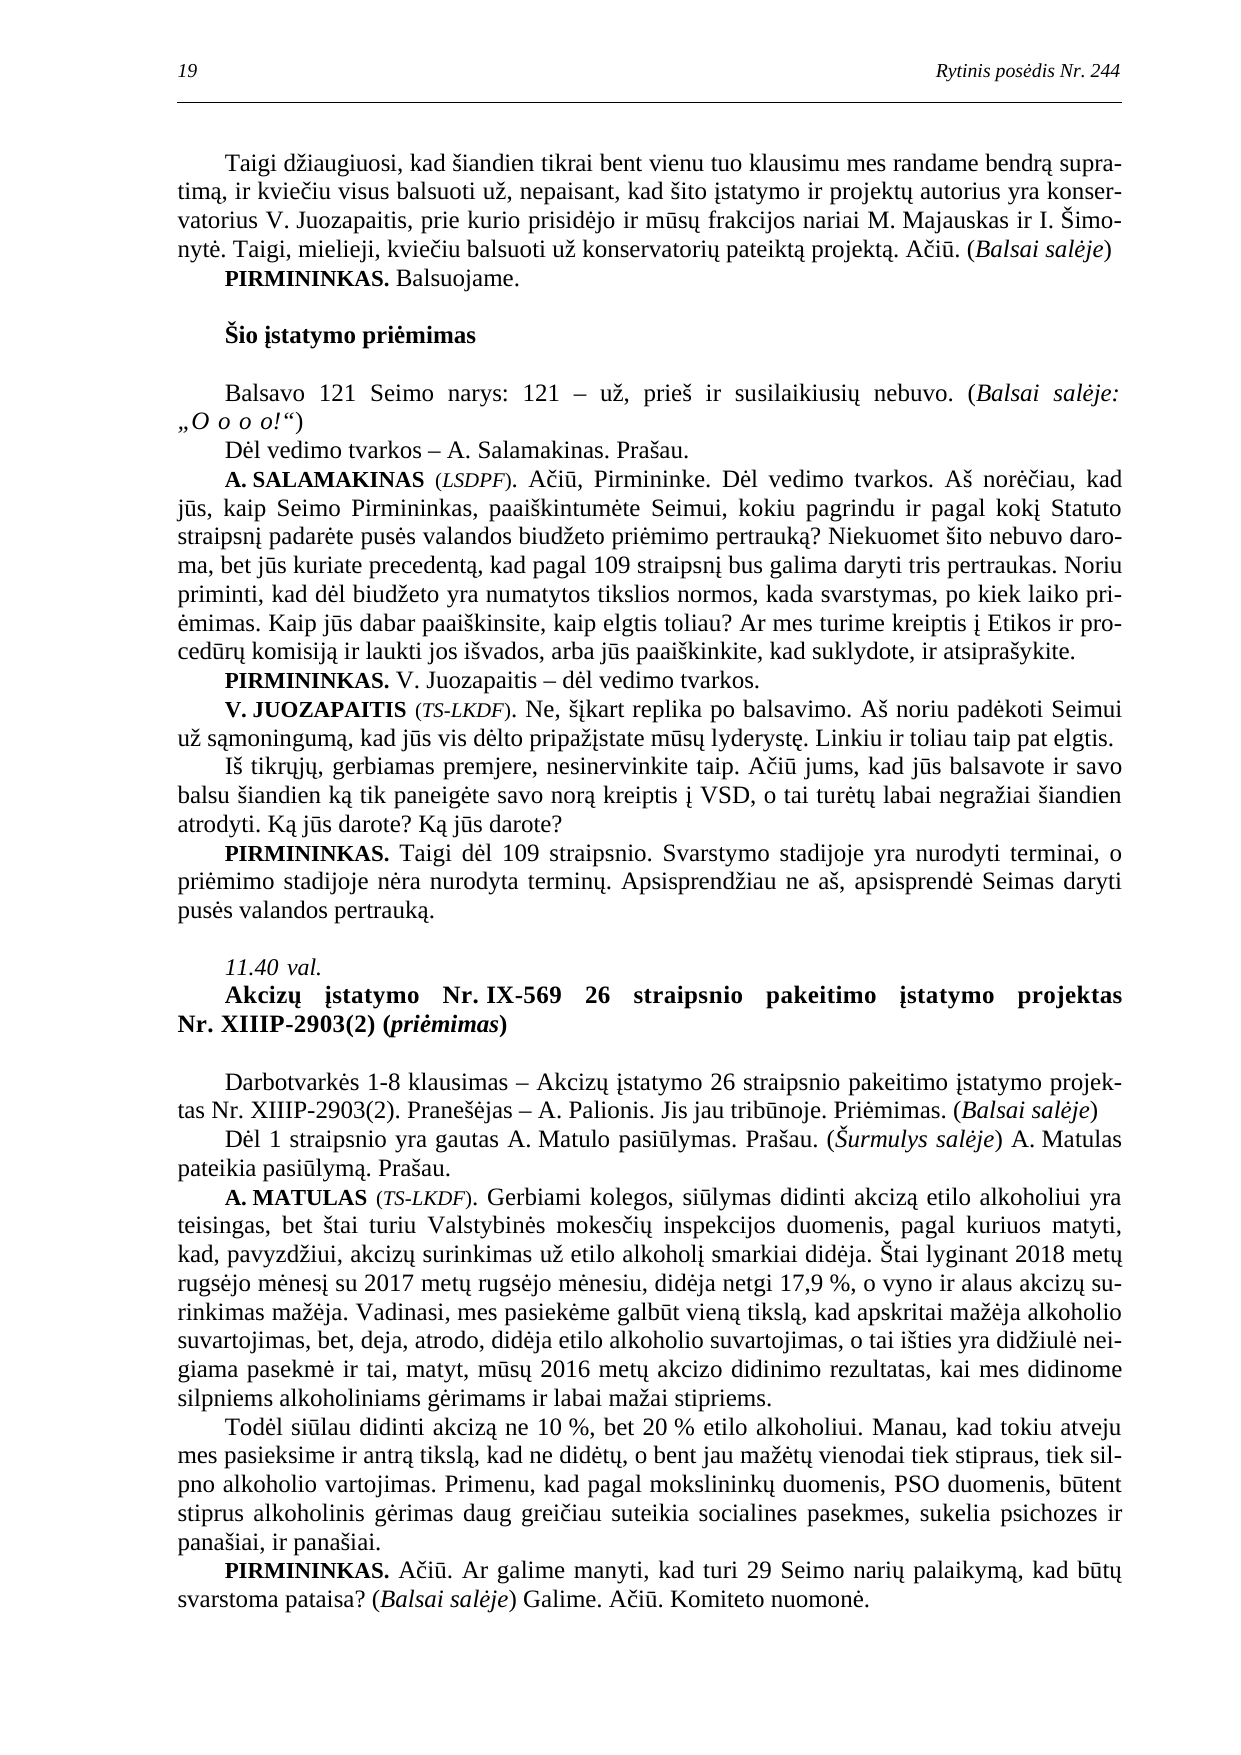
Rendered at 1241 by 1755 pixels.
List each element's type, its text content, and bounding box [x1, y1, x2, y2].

text 11.40 val. [224, 953, 1122, 980]
text V. JUOZAPAITIS (TS-LKDF). Ne, šį­kart re­pli­ka po bal­sa­vi­mo. Aš no­riu pa­dė­ko­ti Sei­mui už są­mo­nin­gu­mą, kad jūs vis dėl­to pri­pa­žįs­ta­te mū­sų ly­de­rys­tę. Lin­kiu ir to­liau taip pat elg­tis. [177, 694, 1122, 751]
text Dėl 1 straips­nio yra gau­tas A. Ma­tu­lo pa­siū­ly­mas. Pra­šau. (Šur­mu­lys sa­lė­je) A. Ma­tu­las pa­tei­kia pa­siū­ly­mą. Pra­šau. [177, 1124, 1122, 1182]
text To­dėl siū­lau di­din­ti ak­ci­zą ne 10 %, bet 20 % eti­lo al­ko­ho­liui. Ma­nau, kad to­kiu at­ve­ju mes pa­siek­si­me ir an­trą tiks­lą, kad ne di­dė­tų, o bent jau ma­žė­tų vie­no­dai tiek stip­raus, tiek sil­p­no al­ko­ho­lio var­to­ji­mas. Pri­me­nu, kad pa­gal moks­li­nin­kų duo­me­nis, PSO duo­me­nis, bū­tent stip­rus al­ko­ho­li­nis gė­ri­mas daug grei­čiau su­tei­kia so­cia­li­nes pa­sek­mes, su­ke­lia psi­cho­zes ir pa­na­šiai, ir pa­na­šiai. [177, 1412, 1122, 1555]
text Tai­gi džiau­giuo­si, kad šian­dien tik­rai bent vie­nu tuo klau­si­mu mes ran­da­me ben­drą su­pra­ti­mą, ir kvie­čiu vi­sus bal­suo­ti už, ne­pai­sant, kad ši­to įsta­ty­mo ir pro­jek­tų au­to­rius yra kon­ser­va­to­rius V. Juo­za­pai­tis, prie ku­rio pri­si­dė­jo ir mū­sų frak­ci­jos na­riai M. Ma­jaus­kas ir I. Ši­mo­ny­tė. Tai­gi, mie­lie­ji, kvie­čiu bal­suo­ti už kon­ser­va­to­rių pa­teik­tą pro­jek­tą. Ačiū. (Bal­sai sa­lė­je) [177, 148, 1122, 263]
text Ak­ci­zų įsta­ty­mo Nr. IX-569 26 straips­nio pa­kei­ti­mo įsta­ty­mo pro­jek­tas Nr. XIIIP-2903(2) (pri­ėmi­mas) [177, 980, 1122, 1038]
text PIRMININKAS. Tai­gi dėl 109 straips­nio. Svars­ty­mo sta­di­jo­je yra nu­ro­dy­ti ter­mi­nai, o pri­ėmi­mo sta­di­jo­je nė­ra nu­ro­dy­ta ter­mi­nų. Ap­si­spren­džiau ne aš, ap­si­spren­dė Sei­mas da­ry­ti pu­sės va­lan­dos per­trau­ką. [177, 838, 1122, 924]
text Bal­sa­vo 121 Sei­mo na­rys: 121 – už, prieš ir su­si­lai­kiu­sių ne­bu­vo. (Bal­sai sa­lė­je: „O o o o!“) [177, 378, 1122, 435]
text PIRMININKAS. V. Juo­za­pai­tis – dėl ve­di­mo tvar­kos. [177, 665, 1122, 694]
text A. MATULAS (TS-LKDF). Ger­bia­mi ko­le­gos, siū­ly­mas di­din­ti ak­ci­zą eti­lo al­ko­ho­liui yra tei­sin­gas, bet štai tu­riu Vals­ty­bi­nės mo­kes­čių ins­pek­ci­jos duo­me­nis, pa­gal ku­riuos ma­ty­ti, kad, pa­vyz­džiui, ak­ci­zų su­rin­ki­mas už eti­lo al­ko­ho­lį smar­kiai di­dė­ja. Štai ly­gi­nant 2018 me­tų rug­sė­jo mė­ne­sį su 2017 me­tų rug­sė­jo mė­ne­siu, di­dė­ja net­gi 17,9 %, o vy­no ir alaus ak­ci­zų su­rin­ki­mas ma­žė­ja. Va­di­na­si, mes pa­sie­kė­me gal­būt vie­ną tiks­lą, kad ap­skri­tai ma­žė­ja al­ko­ho­lio su­var­to­ji­mas, bet, de­ja, at­ro­do, di­dė­ja eti­lo al­ko­ho­lio su­var­to­ji­mas, o tai iš­ties yra di­džiu­lė nei­gia­ma pa­sek­mė ir tai, ma­tyt, mū­sų 2016 me­tų ak­ci­zo di­di­ni­mo re­zul­ta­tas, kai mes di­di­no­me sil­pniems al­ko­ho­li­niams gė­ri­mams ir la­bai ma­žai stip­riems. [177, 1182, 1122, 1412]
text Iš tik­rų­jų, ger­bia­mas prem­je­re, ne­si­ner­vin­ki­te taip. Ačiū jums, kad jūs bal­sa­vo­te ir sa­vo bal­su šian­dien ką tik pa­nei­gė­te sa­vo no­rą kreip­tis į VSD, o tai tu­rė­tų la­bai ne­gra­žiai šian­dien at­ro­dy­ti. Ką jūs da­ro­te? Ką jūs da­ro­te? [177, 751, 1122, 838]
text Dar­bo­tvarkės 1-8 klau­si­mas – Ak­ci­zų įsta­ty­mo 26 straips­nio pa­kei­ti­mo įsta­ty­mo pro­jek­tas Nr. XIIIP-2903(2). Pra­ne­šė­jas – A. Pa­lio­nis. Jis jau tri­bū­no­je. Pri­ėmi­mas. (Bal­sai sa­lė­je) [177, 1067, 1122, 1124]
text Dėl ve­di­mo tvar­kos – A. Sa­la­ma­ki­nas. Pra­šau. [177, 435, 1122, 464]
text PIRMININKAS. Bal­suo­ja­me. [177, 263, 1122, 291]
text A. SALAMAKINAS (LSDPF). Ačiū, Pir­mi­nin­ke. Dėl ve­di­mo tvar­kos. Aš no­rė­čiau, kad jūs, kaip Sei­mo Pir­mi­nin­kas, pa­aiš­kin­tu­mė­te Sei­mui, ko­kiu pa­grin­du ir pa­gal ko­kį Sta­tu­to straips­nį pa­da­rė­te pu­sės va­lan­dos biu­dže­to pri­ėmi­mo per­trau­ką? Nie­kuo­met ši­to ne­bu­vo da­ro­ma, bet jūs ku­ria­te pre­ce­den­tą, kad pa­gal 109 straips­nį bus ga­li­ma da­ry­ti tris per­trau­kas. No­riu pri­min­ti, kad dėl biu­dže­to yra nu­ma­ty­tos tiks­lios nor­mos, ka­da svars­ty­mas, po kiek lai­ko pri­ėmi­mas. Kaip jūs da­bar pa­aiš­kin­si­te, kaip elg­tis to­liau? Ar mes tu­ri­me kreip­tis į Eti­kos ir pro­ce­dū­rų ko­mi­si­ją ir lauk­ti jos iš­va­dos, ar­ba jūs pa­aiš­kin­ki­te, kad su­kly­do­te, ir at­si­pra­šy­ki­te. [177, 464, 1122, 665]
text PIRMININKAS. Ačiū. Ar ga­li­me ma­ny­ti, kad tu­ri 29 Sei­mo na­rių pa­lai­ky­mą, kad bū­tų svars­to­ma pa­tai­sa? (Bal­sai sa­lė­je) Ga­li­me. Ačiū. Ko­mi­te­to nuo­mo­nė. [177, 1555, 1122, 1613]
text Šio įsta­ty­mo pri­ėmi­mas [177, 320, 1122, 349]
